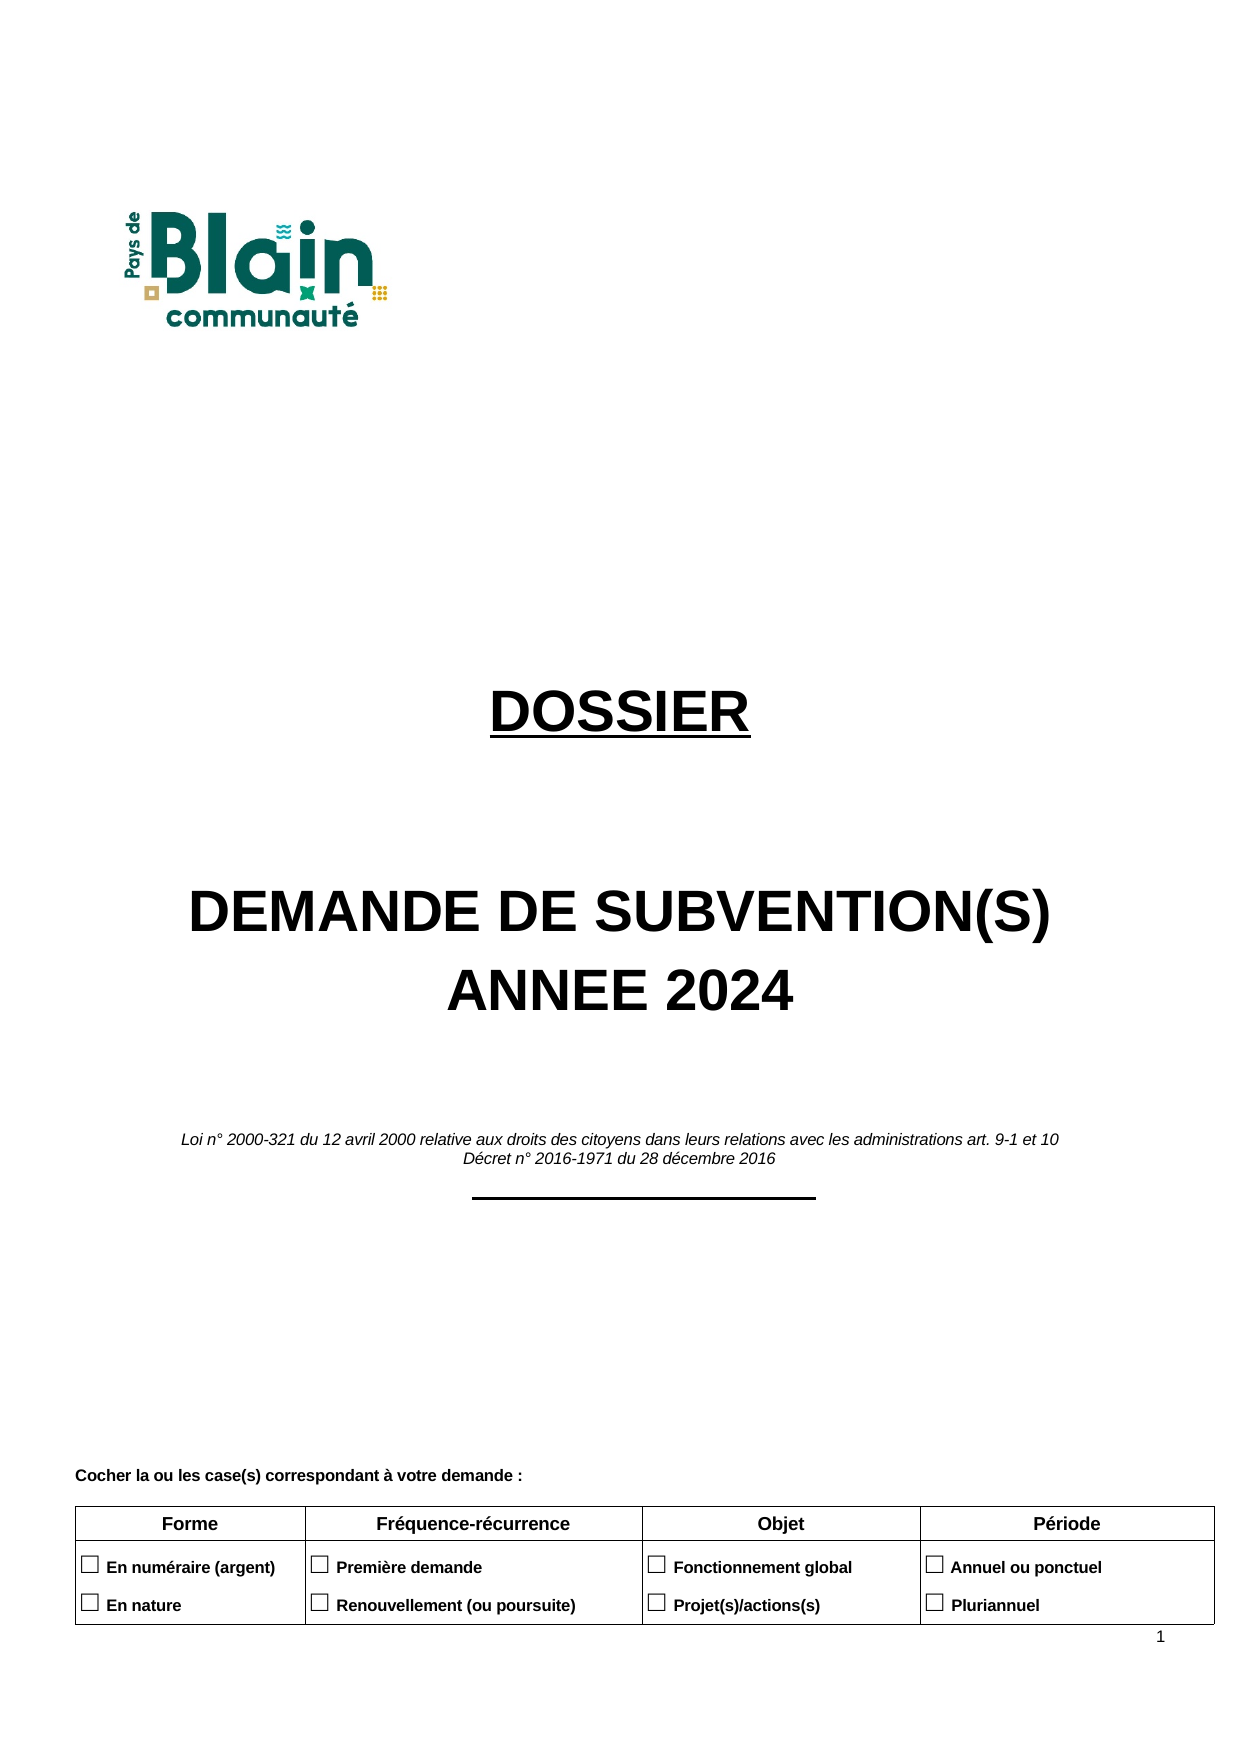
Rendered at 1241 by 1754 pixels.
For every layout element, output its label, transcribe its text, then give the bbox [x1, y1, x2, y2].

table_cell □ Fonctionnement global □ Projet(s)/actions(s) [643, 1541, 920, 1623]
table_header Objet [643, 1507, 920, 1539]
table_header Période [921, 1507, 1214, 1539]
text DEMANDE DE SUBVENTION(S) [75, 876, 1165, 943]
text ANNEE 2024 [75, 956, 1165, 1023]
text DOSSIER [75, 677, 1165, 744]
table_cell □ Première demande □ Renouvellement (ou poursuite) [306, 1541, 642, 1623]
table_cell □ Annuel ou ponctuel □ Pluriannuel [921, 1541, 1214, 1623]
table_header Forme [76, 1507, 305, 1539]
table_header Fréquence-récurrence [306, 1507, 642, 1539]
table_cell □ En numéraire (argent) □ En nature [76, 1541, 305, 1623]
text Loi n° 2000-321 du 12 avril 2000 relative aux droits des citoyens dans leurs relations avec les administrations art. 9-1 et 10 Décret n° 2016-1971 du 28 décembre 2016 [75, 1077, 1165, 1168]
text Cocher la ou les case(s) correspondant à votre demande : [75, 1465, 1165, 1484]
